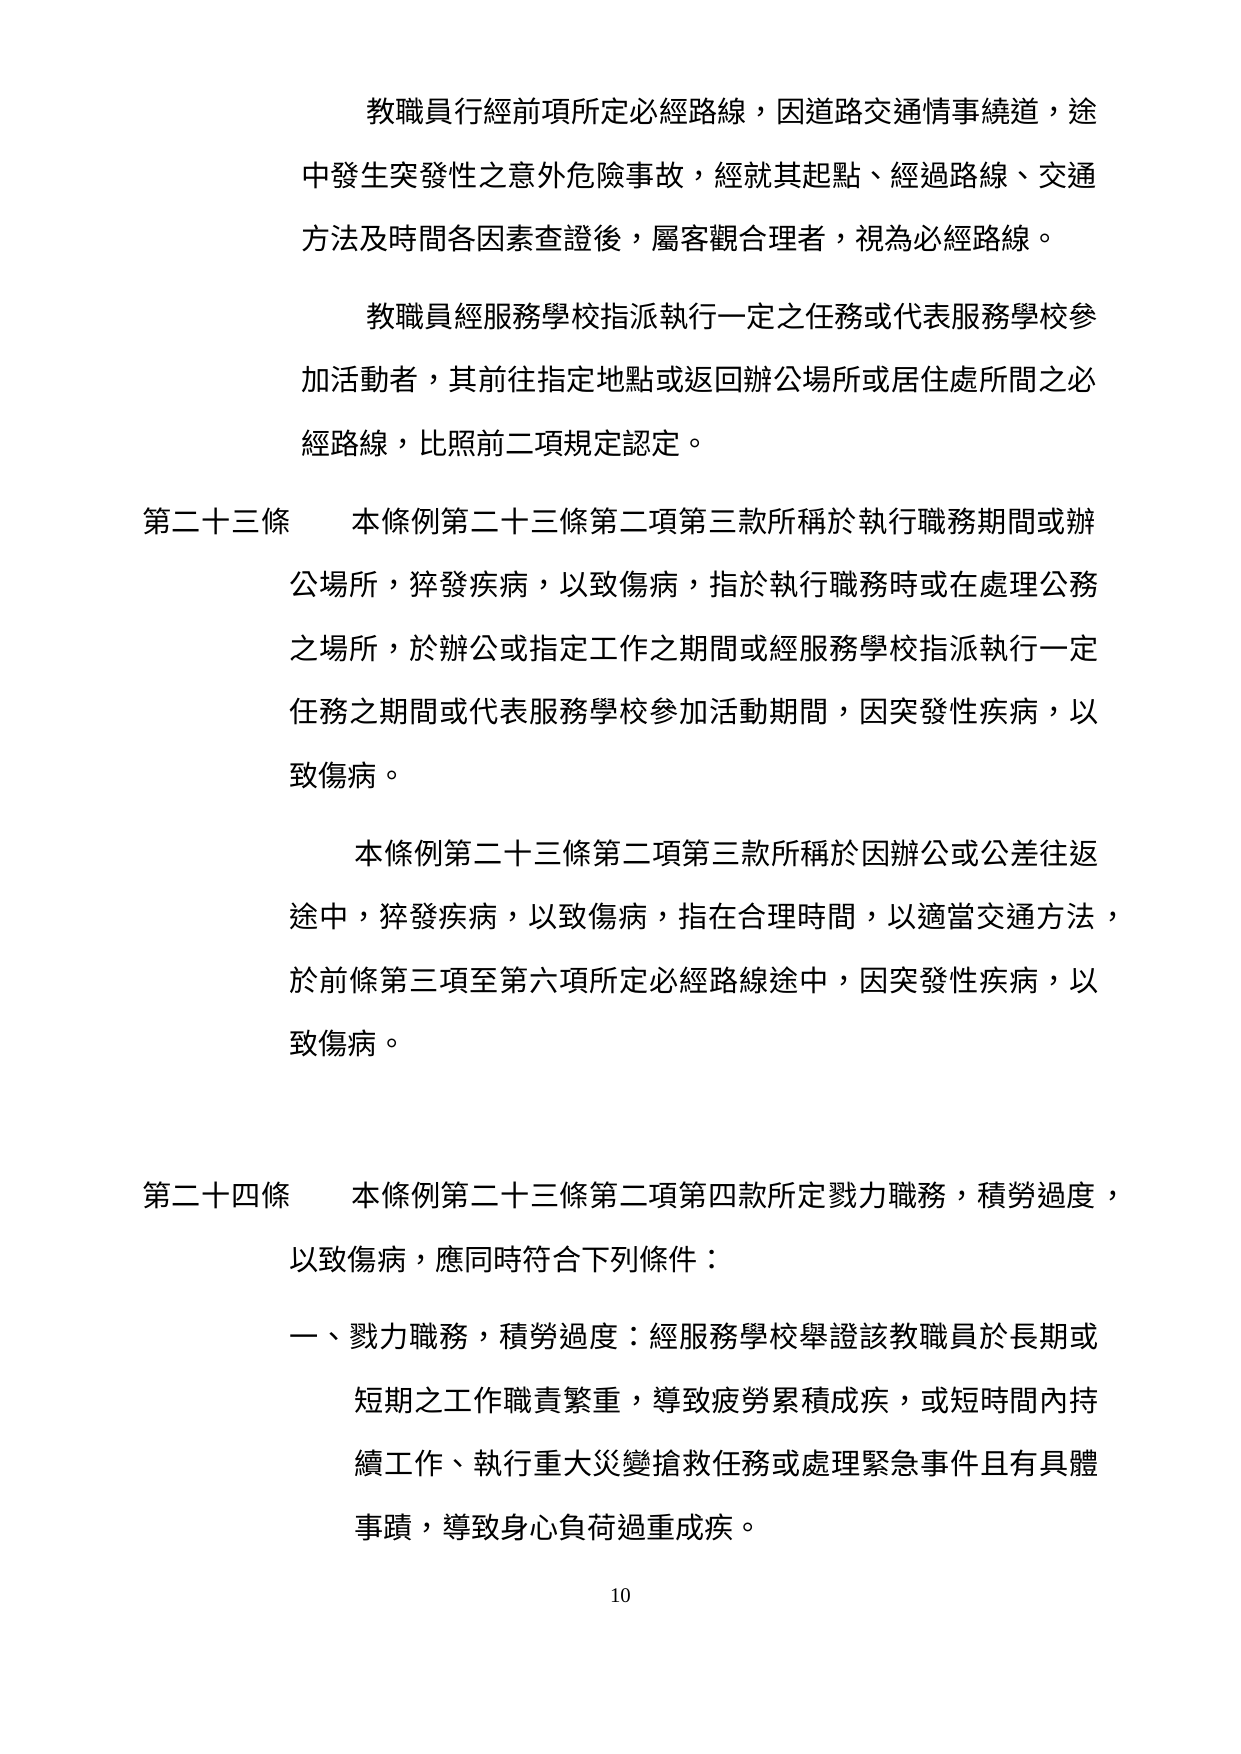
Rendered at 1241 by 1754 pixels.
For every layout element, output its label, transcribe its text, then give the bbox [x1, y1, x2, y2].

text 第二十三條 本條例第二十三條第二項第三款所稱於執行職務期間或辦公場所，猝發疾病，以致傷病，指於執行職務時或在處理公務之場所，於辦公或指定工作之期間或經服務學校指派執行一定任務之期間或代表服務學校參加活動期間，因突發性疾病，以致傷病。 [142, 498, 1098, 794]
text 教職員行經前項所定必經路線，因道路交通情事繞道，途中發生突發性之意外危險事故，經就其起點、經過路線、交通方法及時間各因素查證後，屬客觀合理者，視為必經路線。 [301, 89, 1098, 258]
text 第二十四條 本條例第二十三條第二項第四款所定戮力職務，積勞過度，以致傷病，應同時符合下列條件： [142, 1173, 1098, 1278]
text 教職員經服務學校指派執行一定之任務或代表服務學校參加活動者，其前往指定地點或返回辦公場所或居住處所間之必經路線，比照前二項規定認定。 [301, 293, 1098, 463]
text 一、戮力職務，積勞過度：經服務學校舉證該教職員於長期或短期之工作職責繁重，導致疲勞累積成疾，或短時間內持續工作、執行重大災變搶救任務或處理緊急事件且有具體事蹟，導致身心負荷過重成疾。 [289, 1314, 1098, 1547]
text 本條例第二十三條第二項第三款所稱於因辦公或公差往返途中，猝發疾病，以致傷病，指在合理時間，以適當交通方法，於前條第三項至第六項所定必經路線途中，因突發性疾病，以致傷病。 [289, 830, 1098, 1063]
